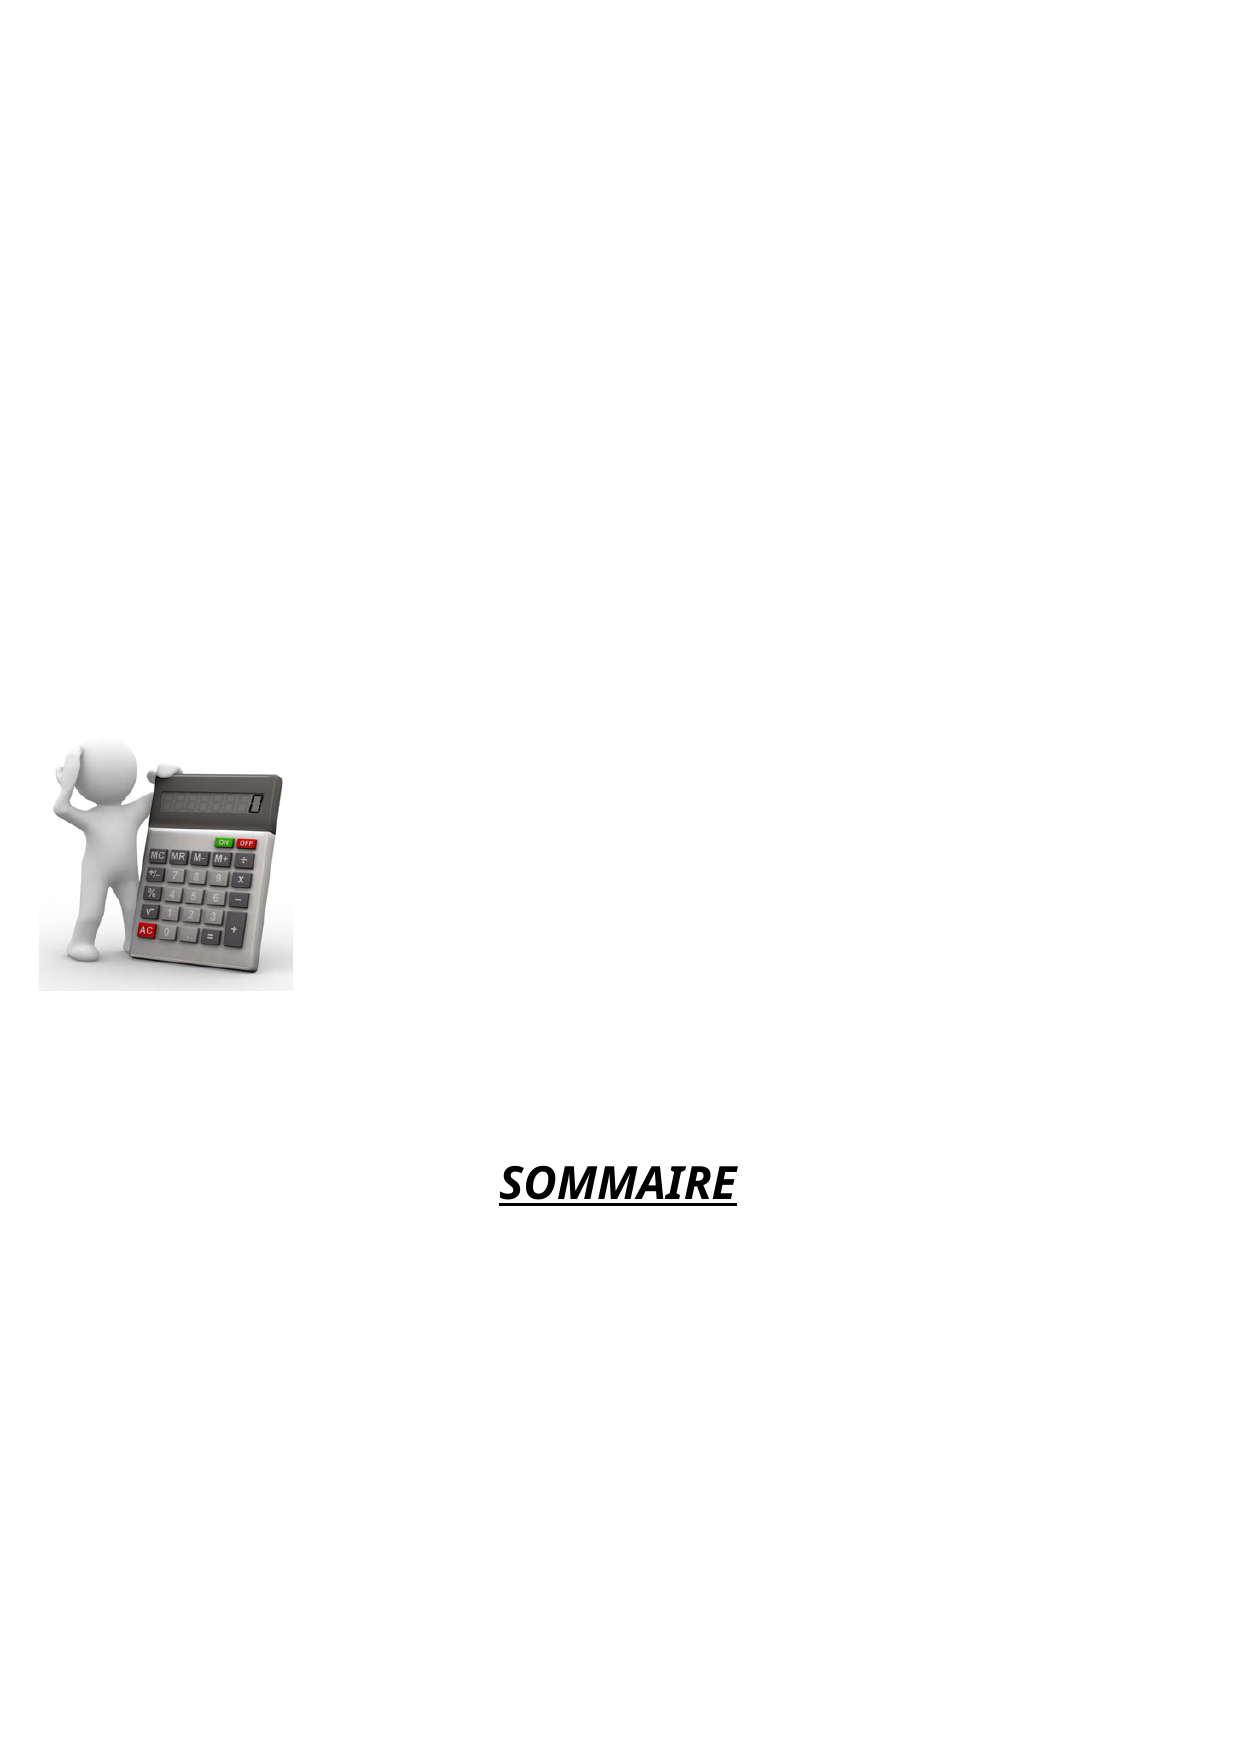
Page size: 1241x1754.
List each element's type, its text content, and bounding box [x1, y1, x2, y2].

text SOMMAIRE [118, 1151, 1122, 1213]
